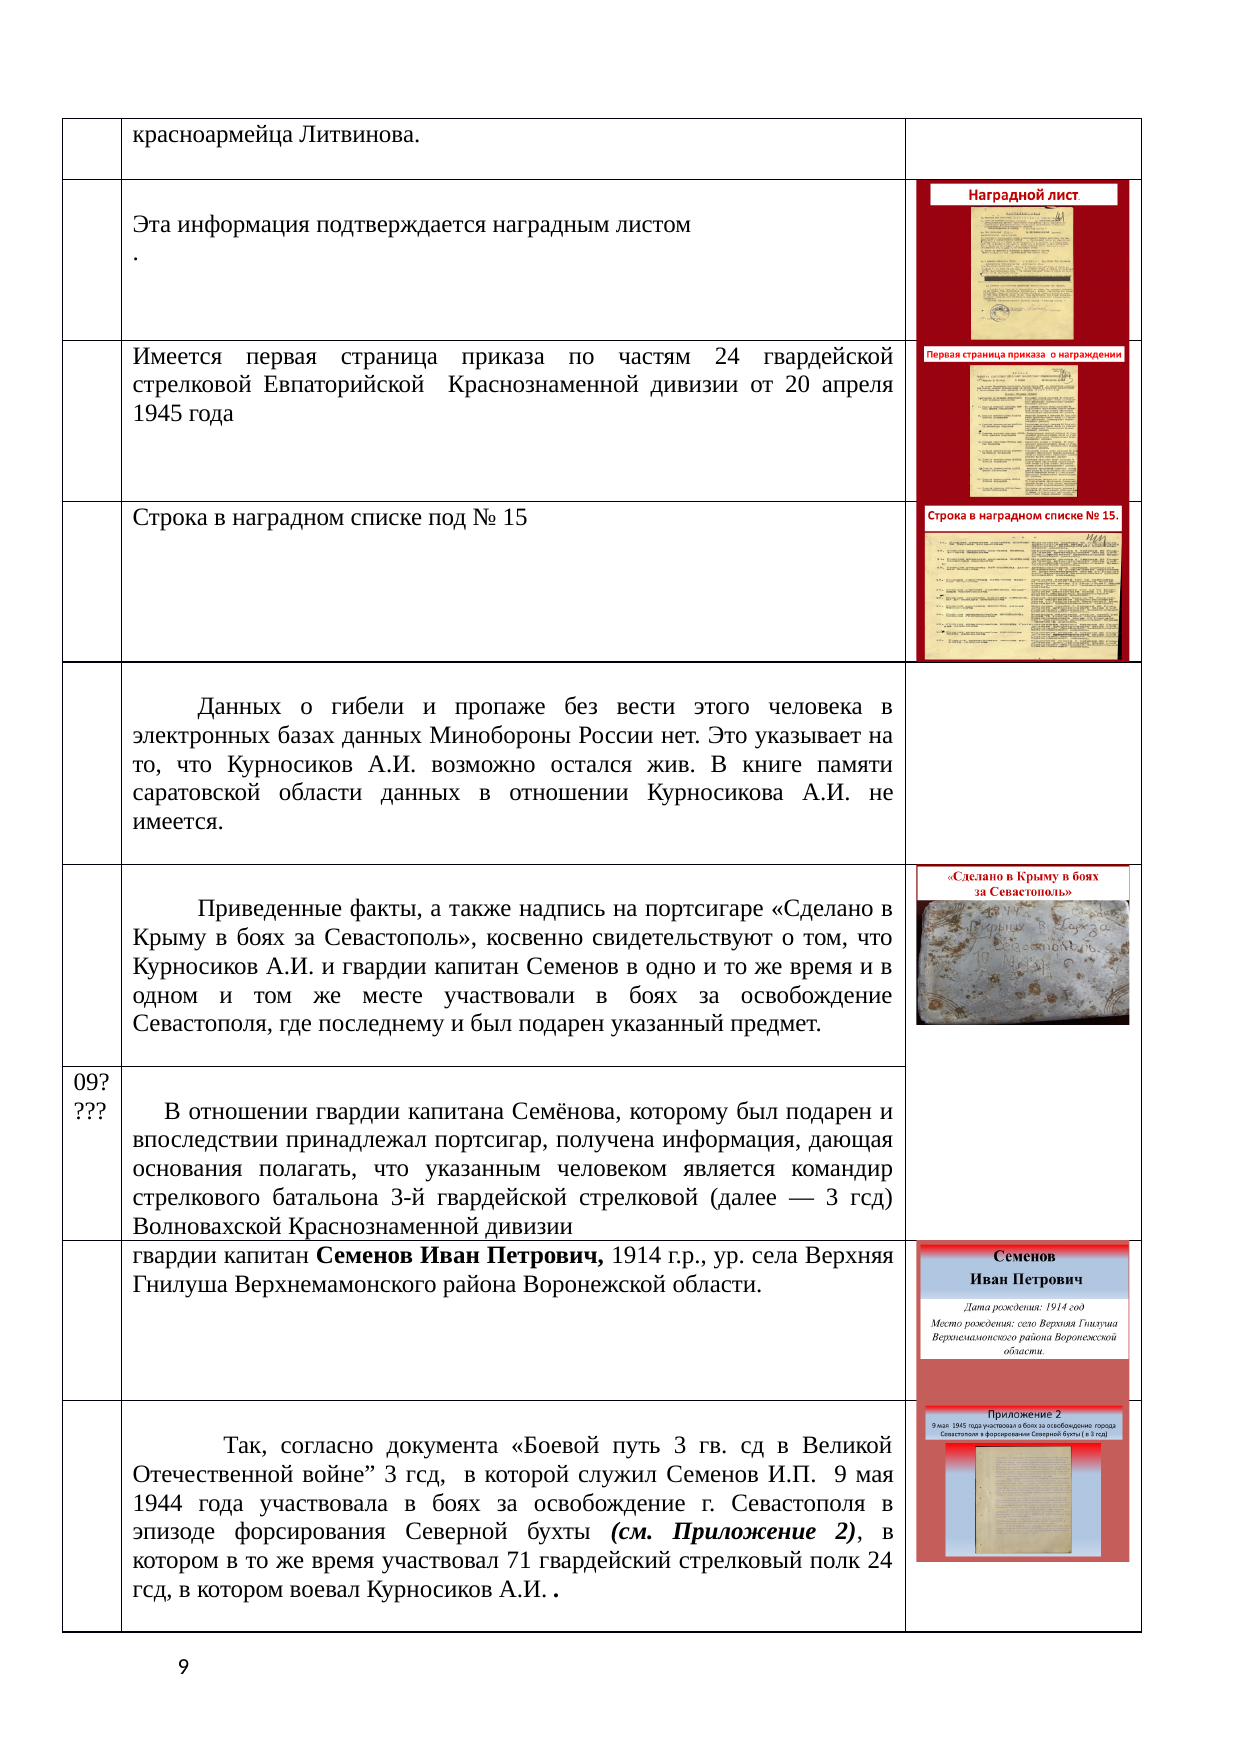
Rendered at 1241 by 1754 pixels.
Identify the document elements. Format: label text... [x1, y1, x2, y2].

picture [916, 1240, 1130, 1562]
table_cell [63, 341, 121, 501]
picture [916, 864, 1130, 1025]
table_cell [906, 663, 1141, 864]
table_cell [63, 1241, 121, 1400]
table_cell [63, 1401, 121, 1631]
table_cell [63, 502, 121, 661]
table_cell [63, 180, 121, 340]
table_cell [1130, 1241, 1141, 1400]
table_cell [906, 341, 916, 501]
picture [916, 180, 1130, 662]
table_cell Строка в наградном списке под № 15 [122, 502, 905, 661]
table_cell [906, 502, 916, 661]
table_cell Имеется первая страница приказа по частям 24 гвардейской стрелковой Евпаторийской Краснознаменной дивизии от 20 апреля 1945 года [122, 341, 905, 501]
table_cell 09???? [63, 1067, 121, 1239]
table_cell [906, 1401, 1141, 1631]
table_cell [63, 663, 121, 864]
table_cell [1130, 502, 1141, 661]
table_cell [906, 119, 1141, 179]
table_cell гвардии капитан Семенов Иван Петрович, 1914 г.р., ур. села Верхняя Гнилуша Верхнемамонского района Воронежской области. [122, 1241, 905, 1400]
table_cell Так, согласно документа «Боевой путь 3 гв. сд в Великой Отечественной войне” 3 гсд, в которой служил Семенов И.П. 9 мая 1944 года участвовала в боях за освобождение г. Севастополя в эпизоде форсирования Северной бухты (см. Приложение 2), в котором в то же время участвовал 71 гвардейский стрелковый полк 24 гсд, в котором воевал Курносиков А.И. . [122, 1401, 905, 1631]
table_cell [63, 865, 121, 1066]
table_cell [63, 119, 121, 179]
table_cell [906, 1241, 916, 1400]
table_cell [906, 865, 1141, 1239]
table_cell Данных о гибели и пропаже без вести этого человека в электронных базах данных Минобороны России нет. Это указывает на то, что Курносиков А.И. возможно остался жив. В книге памяти саратовской области данных в отношении Курносикова А.И. не имеется. [122, 663, 905, 864]
table_cell Эта информация подтверждается наградным листом . [122, 180, 905, 340]
table_cell [906, 180, 916, 340]
table_cell Приведенные факты, а также надпись на портсигаре «Сделано в Крыму в боях за Севастополь», косвенно свидетельствуют о том, что Курносиков А.И. и гвардии капитан Семенов в одно и то же время и в одном и том же месте участвовали в боях за освобождение Севастополя, где последнему и был подарен указанный предмет. [122, 865, 905, 1066]
table_cell [1130, 180, 1141, 340]
table_cell [1130, 341, 1141, 501]
table_cell красноармейца Литвинова. [122, 119, 905, 179]
table_cell В отношении гвардии капитана Семёнова, которому был подарен и впоследствии принадлежал портсигар, получена информация, дающая основания полагать, что указанным человеком является командир стрелкового батальона 3-й гвардейской стрелковой (далее — 3 гсд) Волновахской Краснознаменной дивизии [122, 1067, 905, 1239]
